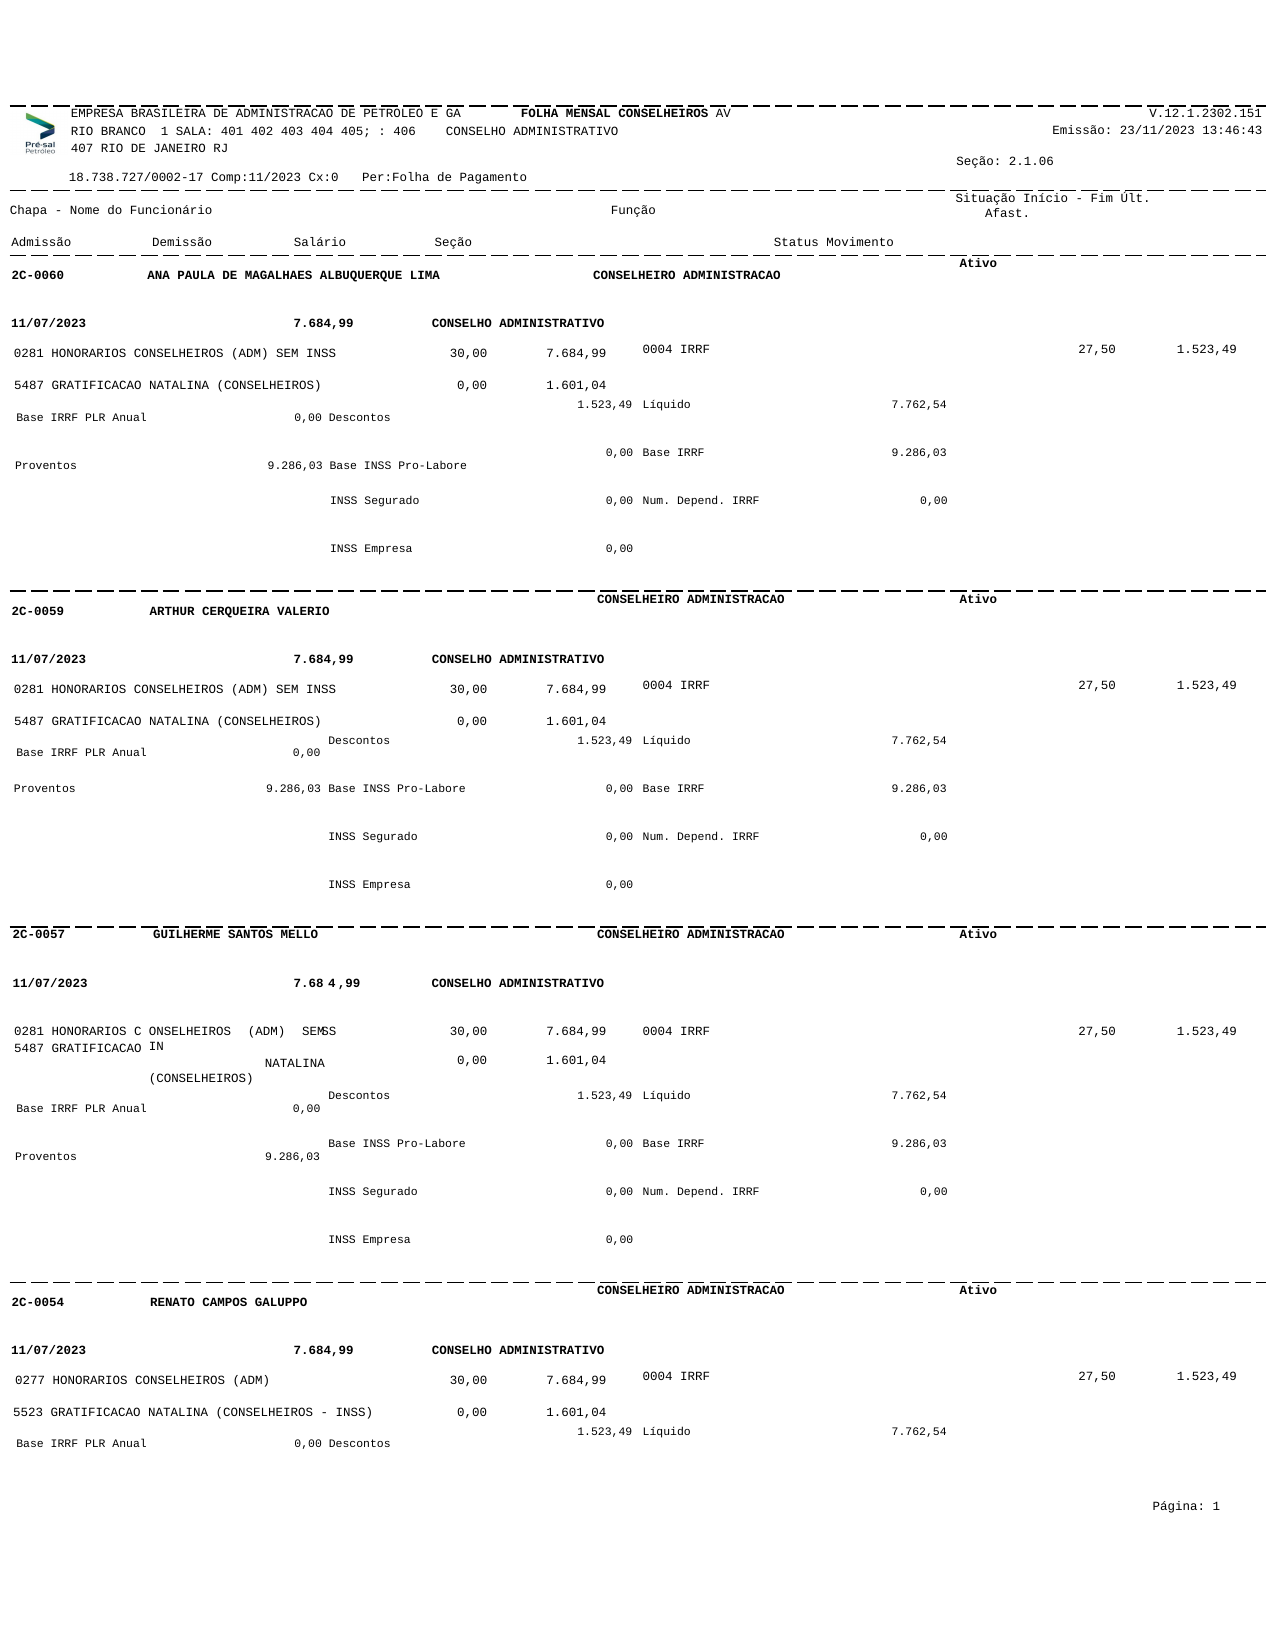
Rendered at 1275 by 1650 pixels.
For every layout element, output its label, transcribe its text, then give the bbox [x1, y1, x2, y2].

table_cell Proventos 9.286,03 [10, 1137, 328, 1185]
table_cell [1078, 446, 1177, 494]
table_cell Proventos [10, 782, 153, 830]
table_cell [891, 1024, 957, 1089]
table_cell CONSELHEIRO ADMINISTRACAO [597, 1281, 891, 1331]
table_cell [958, 734, 1078, 782]
table_cell [643, 878, 891, 926]
table_cell [1078, 926, 1177, 976]
table_cell [891, 1233, 957, 1281]
table_cell 7.68 [153, 976, 328, 1024]
table_cell 9.286,03 [891, 446, 957, 494]
table_cell 7.762,54 [891, 1089, 957, 1137]
table_cell Chapa - Nome do Funcionário Função Admissão Demissão Salário Seção Status Movimento [10, 190, 957, 254]
table_cell [891, 1281, 957, 1331]
table_cell [1078, 494, 1177, 542]
table_cell [1177, 1137, 1266, 1185]
table_cell [958, 1425, 1078, 1473]
table_cell [1177, 976, 1266, 1024]
table_cell Situação Início - Fim Últ. Afast. [958, 190, 1177, 254]
table_cell [1078, 976, 1177, 1024]
table_cell [958, 976, 1078, 1024]
table_cell 0004 IRRF [643, 1024, 891, 1089]
table_cell 11/07/2023 7.684,99 CONSELHO ADMINISTRATIVO 0277 HONORARIOS CONSELHEIROS (ADM) 30,00 7.684,99 5523 GRATIFICACAO NATALINA (CONSELHEIROS - INSS) 0,00 1.601,04 [10, 1331, 642, 1425]
table_cell Base IRRF PLR Anual 0,00 [10, 734, 328, 782]
table_cell [891, 640, 957, 734]
table_cell Num. Depend. IRRF [643, 494, 891, 542]
table_cell [891, 255, 957, 304]
table_cell [1078, 542, 1177, 590]
table_cell [958, 304, 1078, 398]
table_cell Descontos [328, 1089, 577, 1137]
table_cell [1177, 830, 1266, 878]
table_cell [1078, 734, 1177, 782]
table_cell [1177, 190, 1266, 254]
table_cell Base IRRF PLR Anual 0,00 Descontos [10, 1425, 577, 1473]
table_cell [1177, 494, 1266, 542]
table_cell [643, 1233, 891, 1281]
table_cell CONSELHEIRO ADMINISTRACAO [597, 590, 891, 640]
table_cell 0,00 [891, 494, 957, 542]
table_cell [958, 446, 1078, 494]
table_cell 0004 IRRF [643, 304, 891, 398]
table_cell Base IRRF [643, 446, 891, 494]
table_cell [1177, 398, 1266, 446]
table_cell [891, 542, 957, 590]
table_cell 0,00 [577, 830, 642, 878]
table_cell INSS Segurado [10, 494, 577, 542]
table_cell Num. Depend. IRRF [643, 1185, 891, 1233]
table_cell Líquido [643, 734, 891, 782]
table_cell [1078, 1281, 1177, 1331]
table_cell 9.286,03 [153, 782, 328, 830]
table_cell [1177, 782, 1266, 830]
table_cell [1078, 590, 1177, 640]
table_cell Ativo [958, 255, 1078, 304]
table_cell [153, 830, 328, 878]
table_cell [10, 1185, 328, 1233]
table_cell Ativo [958, 926, 1078, 976]
table_cell 27,50 [1078, 1024, 1177, 1089]
table_cell 0281 HONORARIOS C 5487 GRATIFICACAO [10, 1024, 153, 1089]
table_cell Líquido [643, 398, 891, 446]
table_cell [891, 1331, 957, 1425]
table_cell [643, 976, 891, 1024]
table_cell 1.523,49 [1177, 304, 1266, 398]
table_cell [891, 878, 957, 926]
table_cell 0,00 [577, 878, 642, 926]
table_cell Num. Depend. IRRF [643, 830, 891, 878]
table_cell [1177, 446, 1266, 494]
table_cell [958, 878, 1078, 926]
table_cell 11/07/2023 [10, 976, 153, 1024]
table_cell [1177, 1233, 1266, 1281]
table_cell 1.523,49 [1177, 1024, 1266, 1089]
table_cell [958, 640, 1078, 734]
table_cell 0,00 [577, 1233, 642, 1281]
table_cell [643, 542, 891, 590]
table_cell [1177, 1185, 1266, 1233]
table_cell Líquido [643, 1089, 891, 1137]
table_cell 9.286,03 [891, 1137, 957, 1185]
table_cell [1177, 590, 1266, 640]
table_cell [10, 1233, 328, 1281]
table_cell 9.286,03 [891, 782, 957, 830]
table_cell [1177, 734, 1266, 782]
table_cell 2C-0054 RENATO CAMPOS GALUPPO [10, 1281, 597, 1331]
table_cell INSS Segurado [328, 1185, 577, 1233]
table_cell [958, 1185, 1078, 1233]
table_cell Base INSS Pro-Labore [328, 1137, 577, 1185]
table_cell 11/07/2023 7.684,99 CONSELHO ADMINISTRATIVO 0281 HONORARIOS CONSELHEIROS (ADM) SEM INSS 30,00 7.684,99 5487 GRATIFICACAO NATALINA (CONSELHEIROS) 0,00 1.601,04 [10, 640, 642, 734]
table_cell Base IRRF [643, 1137, 891, 1185]
table_cell 27,50 [1078, 304, 1177, 398]
table_cell 2C-0059 ARTHUR CERQUEIRA VALERIO [10, 590, 597, 640]
table_cell 0,00 [577, 542, 642, 590]
table_cell INSS Empresa [328, 1233, 577, 1281]
table_cell 1.523,49 [1177, 1331, 1266, 1425]
table_cell [958, 542, 1078, 590]
table_cell [958, 398, 1078, 446]
table_cell [10, 830, 153, 878]
table_cell ONSELHEIROS (ADM) SEM IN NATALINA (CONSELHEIROS) [153, 1024, 328, 1089]
table_cell Base IRRF PLR Anual 0,00 [10, 1089, 328, 1137]
table_cell [958, 1089, 1078, 1137]
table_cell 0004 IRRF [643, 1331, 891, 1425]
table_cell 27,50 [1078, 640, 1177, 734]
table_cell 7.762,54 [891, 1425, 957, 1473]
table_cell CONSELHEIRO ADMINISTRACAO [597, 926, 891, 976]
table_cell Base INSS Pro-Labore [328, 782, 577, 830]
table_cell [153, 878, 328, 926]
table_cell [891, 926, 957, 976]
table_cell 0,00 [577, 446, 642, 494]
table_cell Base IRRF PLR Anual 0,00 Descontos [10, 398, 577, 446]
table_cell [1078, 1089, 1177, 1137]
table_cell SS 30,00 7.684,99 0,00 1.601,04 [328, 1024, 642, 1089]
table_cell 0,00 [577, 782, 642, 830]
table_cell ,99 CONSELHO ADMINISTRATIVO [328, 976, 642, 1024]
table_cell Proventos 9.286,03 Base INSS Pro-Labore [10, 446, 577, 494]
table_cell 11/07/2023 7.684,99 CONSELHO ADMINISTRATIVO 0281 HONORARIOS CONSELHEIROS (ADM) SEM INSS 30,00 7.684,99 5487 GRATIFICACAO NATALINA (CONSELHEIROS) 0,00 1.601,04 [10, 304, 642, 398]
table_cell [891, 590, 957, 640]
table_cell 0,00 [891, 830, 957, 878]
table_cell 1.523,49 [577, 734, 642, 782]
table_cell [958, 1024, 1078, 1089]
table_cell 0,00 [577, 1185, 642, 1233]
table_cell GUILHERME SANTOS MELLO [153, 926, 328, 976]
table_cell 1.523,49 [1177, 640, 1266, 734]
table_cell 1.523,49 [577, 1089, 642, 1137]
table_header EMPRESA BRASILEIRA DE ADMINISTRACAO DE PETROLEO E GA FOLHA MENSAL CONSELHEIROS AV RIO BRANCO 1 SALA: 401 402 403 404 405; : 406 CONSELHO ADMINISTRATIVO 407 RIO DE JANEIRO RJ 18.738.727/0002-17 Comp:11/2023 Cx:0 Per:Folha de Pagamento [10, 105, 957, 189]
table_cell 0,00 [577, 1137, 642, 1185]
table_cell Base IRRF [643, 782, 891, 830]
table_cell [958, 1331, 1078, 1425]
table_cell [1078, 878, 1177, 926]
table_cell [891, 976, 957, 1024]
table_cell INSS Empresa [10, 542, 577, 590]
table_cell 27,50 [1078, 1331, 1177, 1425]
table_cell [1078, 1233, 1177, 1281]
table_cell [1177, 1425, 1266, 1473]
table_cell 0,00 [577, 494, 642, 542]
table_cell 2C-0060 ANA PAULA DE MAGALHAES ALBUQUERQUE LIMA CONSELHEIRO ADMINISTRACAO [10, 255, 891, 304]
table_cell [10, 878, 153, 926]
table_cell [891, 304, 957, 398]
table_cell INSS Empresa [328, 878, 577, 926]
table_cell Ativo [958, 1281, 1078, 1331]
table_cell [1177, 1089, 1266, 1137]
table_cell [1177, 878, 1266, 926]
table_cell [1078, 398, 1177, 446]
table_cell INSS Segurado [328, 830, 577, 878]
table_cell [1177, 1281, 1266, 1331]
table_cell [1078, 830, 1177, 878]
table_cell [1078, 1185, 1177, 1233]
table_cell [328, 926, 597, 976]
table_cell [1078, 255, 1177, 304]
table_cell [958, 1137, 1078, 1185]
table_cell 2C-0057 [10, 926, 153, 976]
table_cell 0004 IRRF [643, 640, 891, 734]
table_cell [1078, 1425, 1177, 1473]
table_cell [1078, 1137, 1177, 1185]
table_cell [1177, 255, 1266, 304]
table_cell 1.523,49 [577, 398, 642, 446]
table_cell [958, 830, 1078, 878]
table_cell [958, 782, 1078, 830]
table_cell 1.523,49 [577, 1425, 642, 1473]
table_cell [958, 1233, 1078, 1281]
table_cell [1177, 926, 1266, 976]
table_cell Líquido [643, 1425, 891, 1473]
table_header V.12.1.2302.151 Emissão: 23/11/2023 13:46:43 Seção: 2.1.06 [958, 105, 1266, 189]
table_cell [1078, 782, 1177, 830]
table_cell [958, 494, 1078, 542]
table_cell 0,00 [891, 1185, 957, 1233]
table_cell Descontos [328, 734, 577, 782]
table_cell [1177, 542, 1266, 590]
table_cell 7.762,54 [891, 734, 957, 782]
table_cell Ativo [958, 590, 1078, 640]
table_cell 7.762,54 [891, 398, 957, 446]
